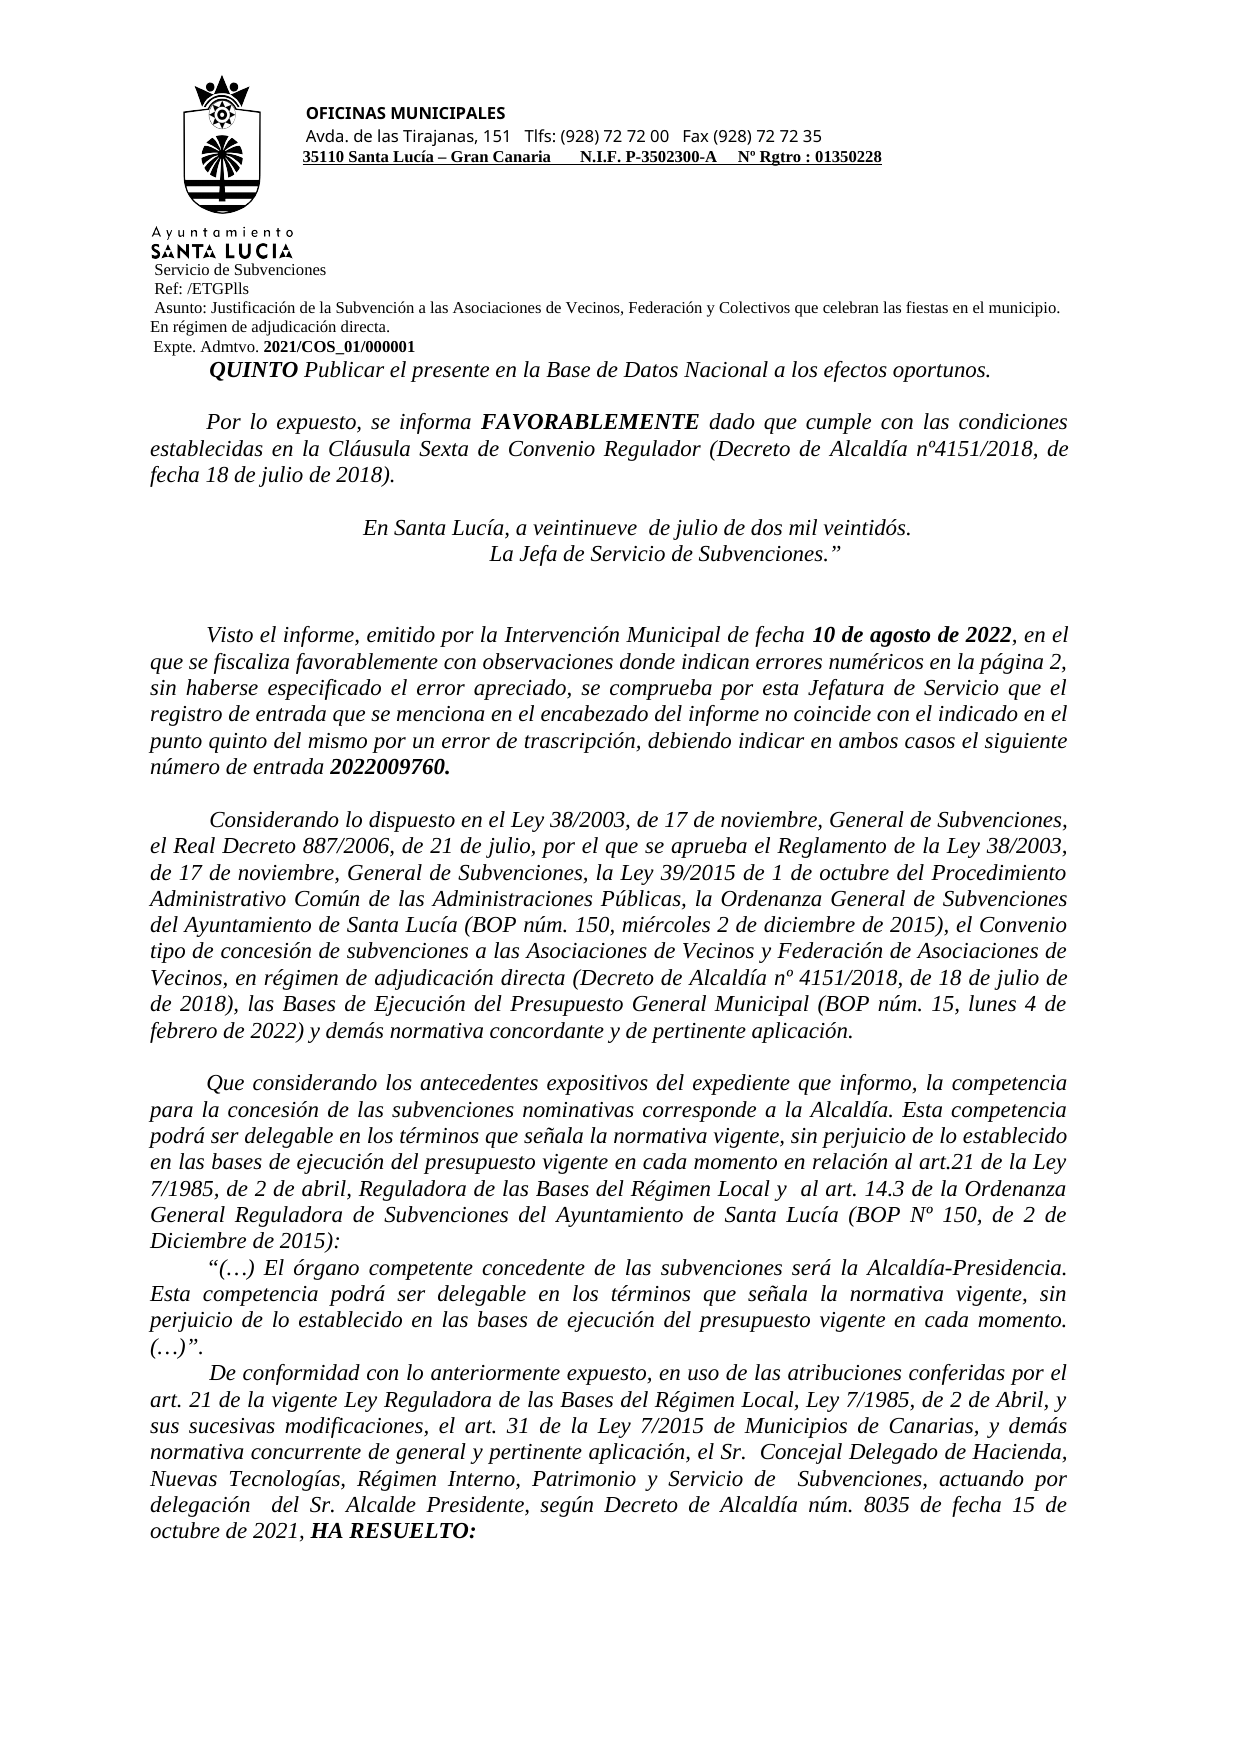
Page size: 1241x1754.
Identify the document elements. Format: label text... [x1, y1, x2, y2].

text En Santa Lucía, a veintinueve de julio de dos mil veintidós. [150, 514, 1069, 540]
list La Jefa de Servicio de Subvenciones.” [262, 540, 1069, 566]
text QUINTO Publicar el presente en la Base de Datos Nacional a los efectos oportunos. [150, 356, 1069, 382]
text Visto el informe, emitido por la Intervención Municipal de fecha 10 de agosto de 2022, en el que se fiscaliza favorablemente con observaciones donde indican errores numéricos en la página 2, sin haberse especificado el error apreciado, se comprueba por esta Jefatura de Servicio que el registro de entrada que se menciona en el encabezado del informe no coincide con el indicado en el punto quinto del mismo por un error de trascripción, debiendo indicar en ambos casos el siguiente número de entrada 2022009760. [150, 621, 1069, 779]
text De conformidad con lo anteriormente expuesto, en uso de las atribuciones conferidas por el art. 21 de la vigente Ley Reguladora de las Bases del Régimen Local, Ley 7/1985, de 2 de Abril, y sus sucesivas modificaciones, el art. 31 de la Ley 7/2015 de Municipios de Canarias, y demás normativa concurrente de general y pertinente aplicación, el Sr. Concejal Delegado de Hacienda, Nuevas Tecnologías, Régimen Interno, Patrimonio y Servicio de Subvenciones, actuando por delegación del Sr. Alcalde Presidente, según Decreto de Alcaldía núm. 8035 de fecha 15 de octubre de 2021, HA RESUELTO: [150, 1359, 1069, 1544]
text “(…) El órgano competente concedente de las subvenciones será la Alcaldía-Presidencia. Esta competencia podrá ser delegable en los términos que señala la normativa vigente, sin perjuicio de lo establecido en las bases de ejecución del presupuesto vigente en cada momento. (…)”. [150, 1254, 1069, 1359]
text Considerando lo dispuesto en el Ley 38/2003, de 17 de noviembre, General de Subvenciones, el Real Decreto 887/2006, de 21 de julio, por el que se aprueba el Reglamento de la Ley 38/2003, de 17 de noviembre, General de Subvenciones, la Ley 39/2015 de 1 de octubre del Procedimiento Administrativo Común de las Administraciones Públicas, la Ordenanza General de Subvenciones del Ayuntamiento de Santa Lucía (BOP núm. 150, miércoles 2 de diciembre de 2015), el Convenio tipo de concesión de subvenciones a las Asociaciones de Vecinos y Federación de Asociaciones de Vecinos, en régimen de adjudicación directa (Decreto de Alcaldía nº 4151/2018, de 18 de julio de de 2018), las Bases de Ejecución del Presupuesto General Municipal (BOP núm. 15, lunes 4 de febrero de 2022) y demás normativa concordante y de pertinente aplicación. [150, 806, 1069, 1043]
text Por lo expuesto, se informa FAVORABLEMENTE dado que cumple con las condiciones establecidas en la Cláusula Sexta de Convenio Regulador (Decreto de Alcaldía nº4151/2018, de fecha 18 de julio de 2018). [150, 408, 1069, 487]
text Que considerando los antecedentes expositivos del expediente que informo, la competencia para la concesión de las subvenciones nominativas corresponde a la Alcaldía. Esta competencia podrá ser delegable en los términos que señala la normativa vigente, sin perjuicio de lo establecido en las bases de ejecución del presupuesto vigente en cada momento en relación al art.21 de la Ley 7/1985, de 2 de abril, Reguladora de las Bases del Régimen Local y al art. 14.3 de la Ordenanza General Reguladora de Subvenciones del Ayuntamiento de Santa Lucía (BOP Nº 150, de 2 de Diciembre de 2015): [150, 1069, 1069, 1254]
